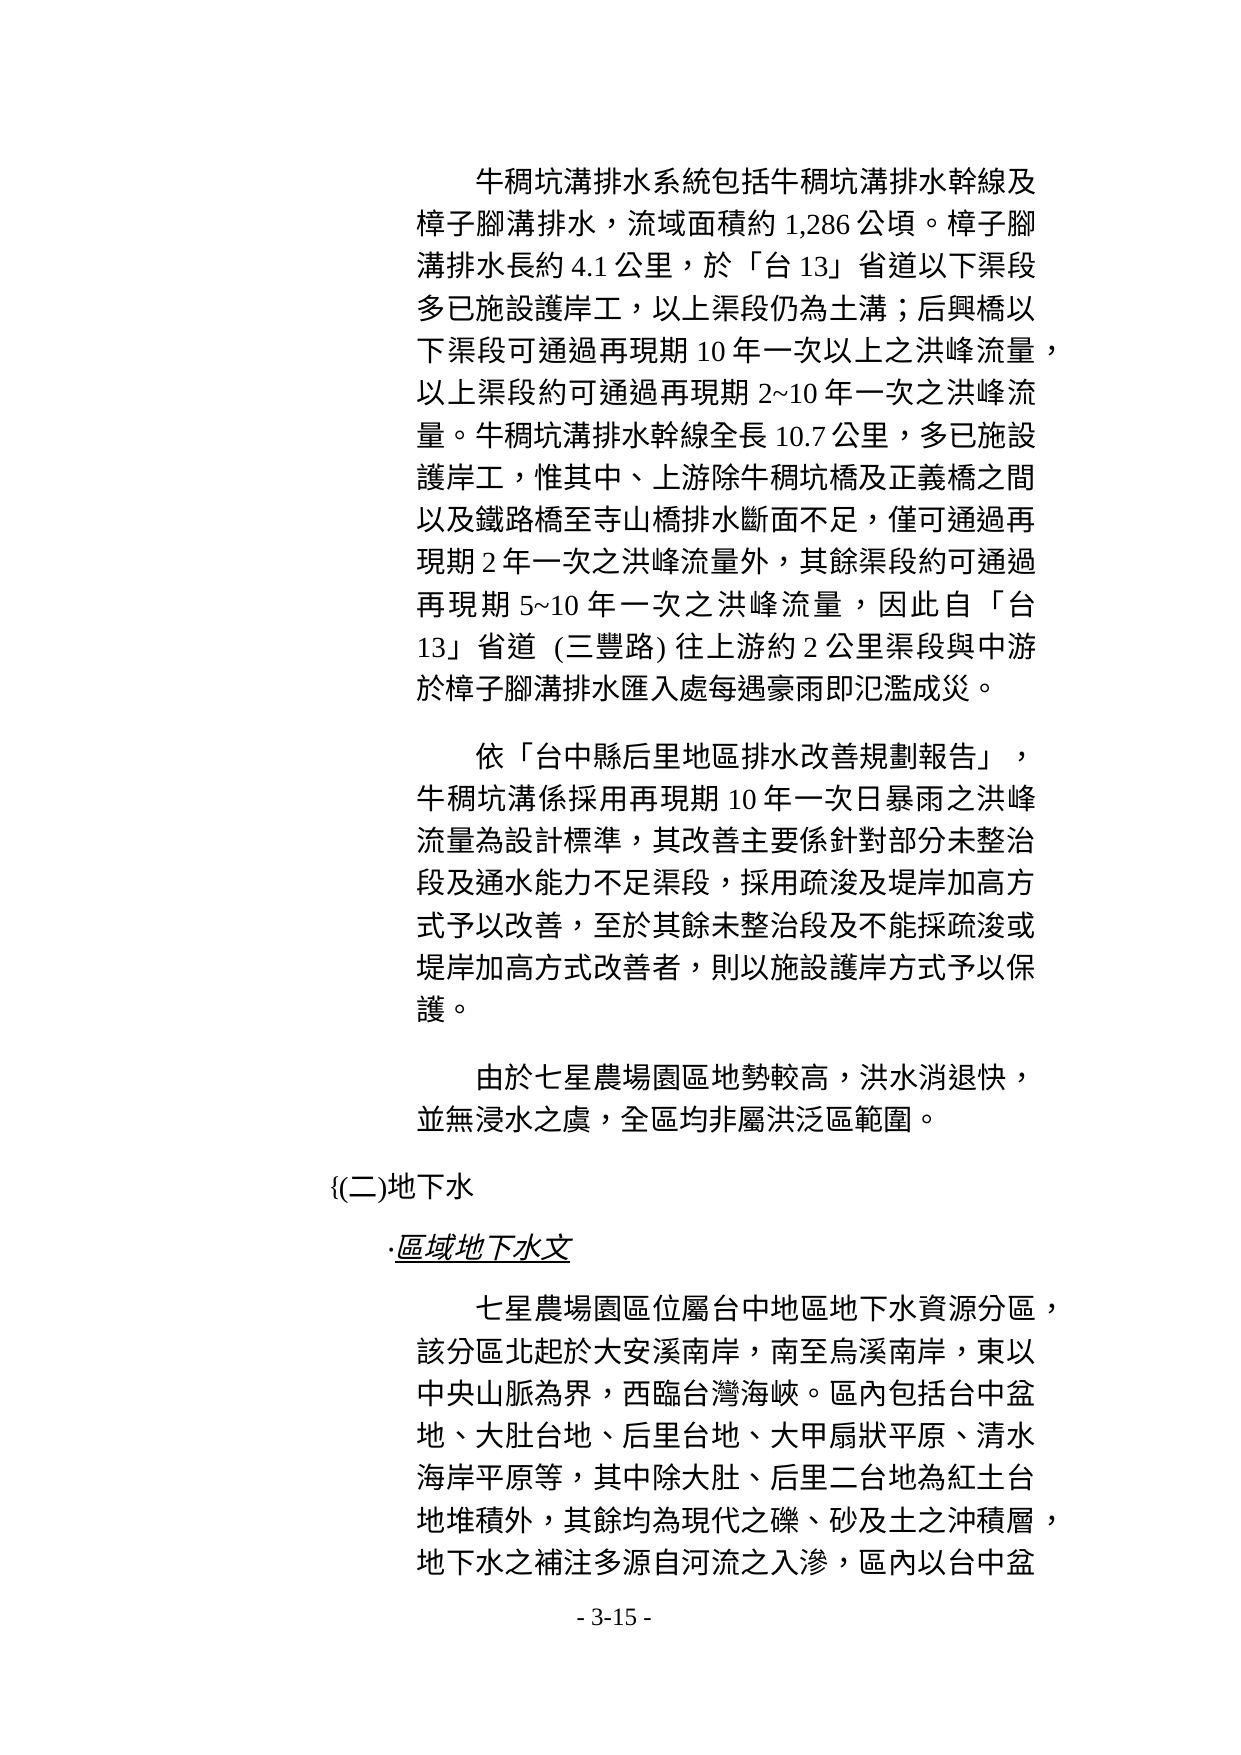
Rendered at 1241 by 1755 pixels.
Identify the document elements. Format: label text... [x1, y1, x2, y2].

text 七星農場園區位屬台中地區地下水資源分區，該分區北起於大安溪南岸，南至烏溪南岸，東以中央山脈為界，西臨台灣海峽。區內包括台中盆地、大肚台地、后里台地、大甲扇狀平原、清水海岸平原等，其中除大肚、后里二台地為紅土台地堆積外，其餘均為現代之礫、砂及土之沖積層，地下水之補注多源自河流之入滲，區內以台中盆地及大甲扇狀平原地下水較為豐富，台地及清水海岸平原地下水不豐。計畫基地所在之后里台地地下水貧乏。 [416, 1286, 1037, 1582]
text 由於七星農場園區地勢較高，洪水消退快，並無浸水之虞，全區均非屬洪泛區範圍。 [416, 1054, 1037, 1139]
text (二)地下水 [330, 1164, 1037, 1206]
text ‧區域地下水文 [387, 1225, 1037, 1267]
text 牛稠坑溝排水系統包括牛稠坑溝排水幹線及樟子腳溝排水，流域面積約1,286公頃。樟子腳溝排水長約4.1公里，於「台13」省道以下渠段多已施設護岸工，以上渠段仍為土溝；后興橋以下渠段可通過再現期10年一次以上之洪峰流量，以上渠段約可通過再現期2~10年一次之洪峰流量。牛稠坑溝排水幹線全長10.7公里，多已施設護岸工，惟其中、上游除牛稠坑橋及正義橋之間以及鐵路橋至寺山橋排水斷面不足，僅可通過再現期2年一次之洪峰流量外，其餘渠段約可通過再現期5~10年一次之洪峰流量，因此自「台13」省道 (三豐路) 往上游約2公里渠段與中游於樟子腳溝排水匯入處每遇豪雨即氾濫成災。 [416, 158, 1037, 708]
text 依「台中縣后里地區排水改善規劃報告」，牛稠坑溝係採用再現期10年一次日暴雨之洪峰流量為設計標準，其改善主要係針對部分未整治段及通水能力不足渠段，採用疏浚及堤岸加高方式予以改善，至於其餘未整治段及不能採疏浚或堤岸加高方式改善者，則以施設護岸方式予以保護。 [416, 733, 1037, 1029]
